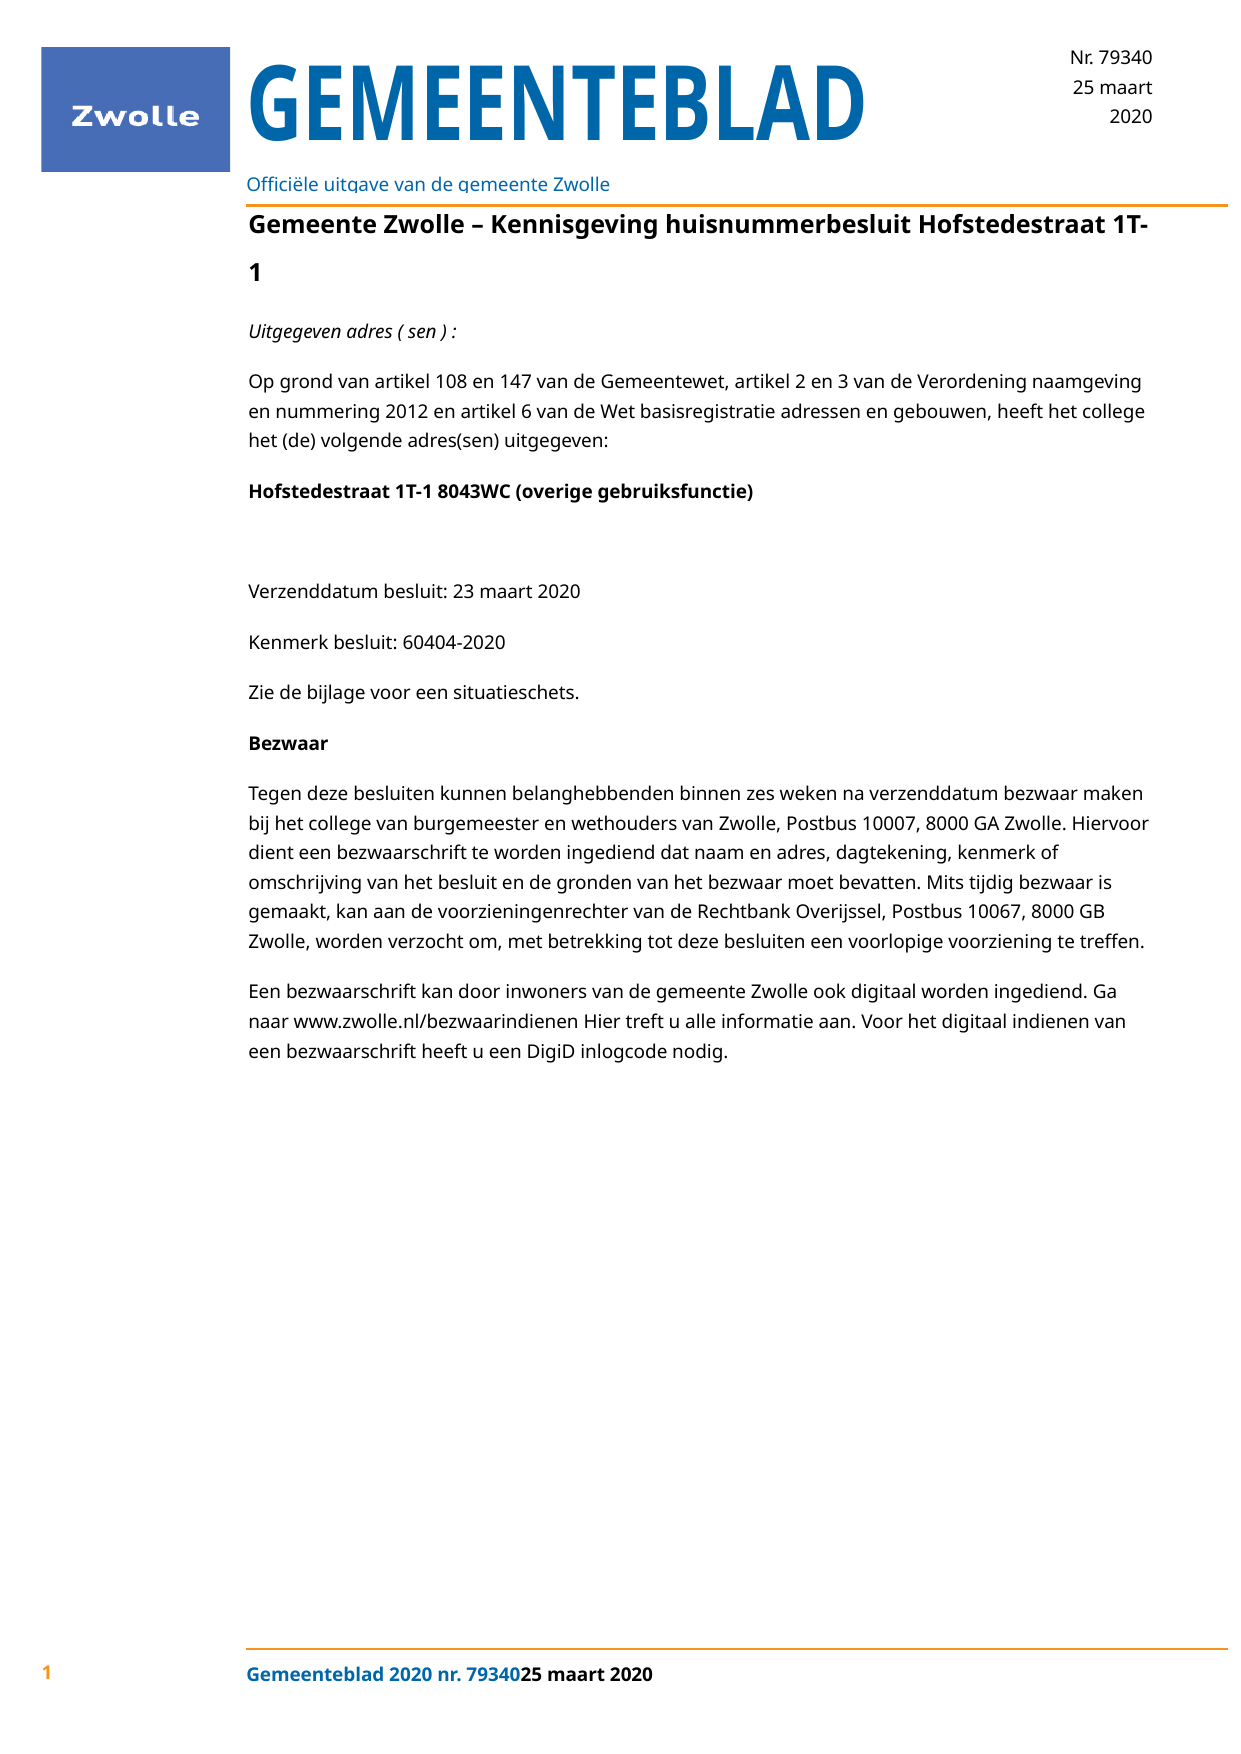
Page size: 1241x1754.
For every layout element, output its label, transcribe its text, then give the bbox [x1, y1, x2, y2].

text Tegen deze besluiten kunnen belanghebbenden binnen zes weken na verzenddatum bezwaar maken bij het college van burgemeester en wethouders van Zwolle, Postbus 10007, 8000 GA Zwolle. Hiervoor dient een bezwaarschrift te worden ingediend dat naam en adres, dagtekening, kenmerk of omschrijving van het besluit en de gronden van het bezwaar moet bevatten. Mits tijdig bezwaar is gemaakt, kan aan de voorzieningenrechter van de Rechtbank Overijssel, Postbus 10067, 8000 GB Zwolle, worden verzocht om, met betrekking tot deze besluiten een voorlopige voorziening te treffen. [248, 780, 1152, 954]
text Zie de bijlage voor een situatieschets. [248, 679, 1152, 705]
text Kenmerk besluit: 60404-2020 [248, 629, 1152, 655]
text Gemeente Zwolle – Kennisgeving huisnummerbesluit Hofstedestraat 1T-1 [248, 207, 1152, 288]
text Hofstedestraat 1T-1 8043WC (overige gebruiksfunctie) [248, 478, 1152, 504]
text Uitgegeven adres ( sen ) : [248, 318, 1152, 344]
text Verzenddatum besluit: 23 maart 2020 [248, 579, 1152, 604]
text Een bezwaarschrift kan door inwoners van de gemeente Zwolle ook digitaal worden ingediend. Ga naar www.zwolle.nl/bezwaarindienen Hier treft u alle informatie aan. Voor het digitaal indienen van een bezwaarschrift heeft u een DigiD inlogcode nodig. [248, 979, 1152, 1064]
picture [41, 47, 231, 172]
text Op grond van artikel 108 en 147 van de Gemeentewet, artikel 2 en 3 van de Verordening naamgeving en nummering 2012 en artikel 6 van de Wet basisregistratie adressen en gebouwen, heeft het college het (de) volgende adres(sen) uitgegeven: [248, 368, 1152, 453]
text Bezwaar [248, 730, 1152, 756]
